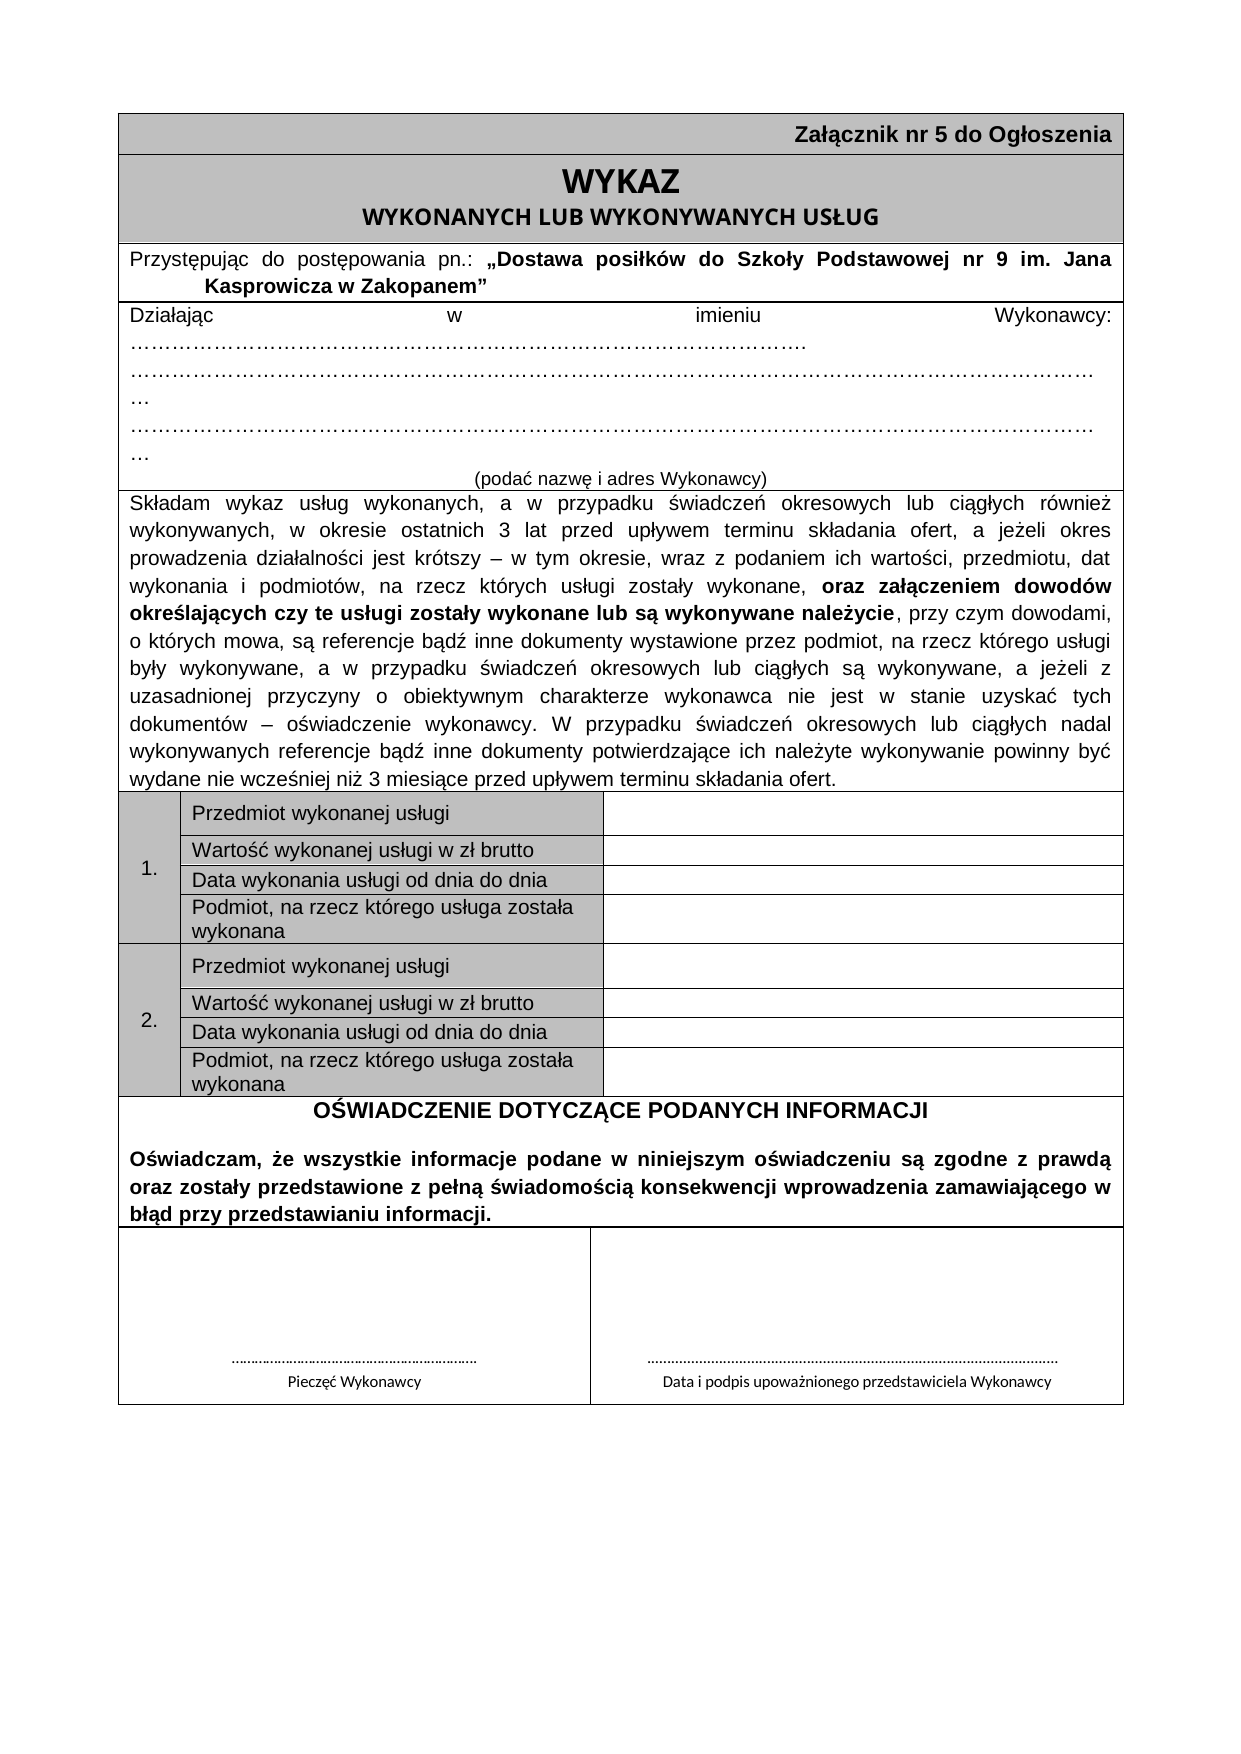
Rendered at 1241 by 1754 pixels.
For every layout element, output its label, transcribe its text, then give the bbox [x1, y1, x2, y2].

table_cell [604, 895, 1123, 943]
table_cell Składam wykaz usług wykonanych, a w przypadku świadczeń okresowych lub ciągłych również wykonywanych, w okresie ostatnich 3 lat przed upływem terminu składania ofert, a jeżeli okres prowadzenia działalności jest krótszy – w tym okresie, wraz z podaniem ich wartości, przedmiotu, dat wykonania i podmiotów, na rzecz których usługi zostały wykonane, oraz załączeniem dowodów określających czy te usługi zostały wykonane lub są wykonywane należycie, przy czym dowodami, o których mowa, są referencje bądź inne dokumenty wystawione przez podmiot, na rzecz którego usługi były wykonywane, a w przypadku świadczeń okresowych lub ciągłych są wykonywane, a jeżeli z uzasadnionej przyczyny o obiektywnym charakterze wykonawca nie jest w stanie uzyskać tych dokumentów – oświadczenie wykonawcy. W przypadku świadczeń okresowych lub ciągłych nadal wykonywanych referencje bądź inne dokumenty potwierdzające ich należyte wykonywanie powinny być wydane nie wcześniej niż 3 miesiące przed upływem terminu składania ofert. [119, 491, 1123, 791]
table_cell ....................................................................................................... Data i podpis upoważnionego przedstawiciela Wykonawcy [591, 1228, 1123, 1404]
table_cell [604, 1048, 1123, 1096]
table_cell [604, 792, 1123, 835]
table_cell [604, 866, 1123, 894]
table_cell Działając w imieniu Wykonawcy: ……………………………………………………………………………………. …………………………………………………………………………………………………………………………… …………………………………………………………………………………………………………………………… (podać nazwę i adres Wykonawcy) [119, 303, 1123, 490]
table_cell Przystępując do postępowania pn.: „Dostawa posiłków do Szkoły Podstawowej nr 9 im. Jana Kasprowicza w Zakopanem” [119, 244, 1123, 301]
table_cell Data wykonania usługi od dnia do dnia [181, 1018, 603, 1047]
table_header Załącznik nr 5 do Ogłoszenia [119, 114, 1123, 154]
table_cell OŚWIADCZENIE DOTYCZĄCE PODANYCH INFORMACJI Oświadczam, że wszystkie informacje podane w niniejszym oświadczeniu są zgodne z prawdą oraz zostały przedstawione z pełną świadomością konsekwencji wprowadzenia zamawiającego w błąd przy przedstawianiu informacji. [119, 1097, 1123, 1226]
table_cell 1. [119, 792, 180, 943]
table_cell Przedmiot wykonanej usługi [181, 944, 603, 987]
table_cell WYKAZ WYKONANYCH LUB WYKONYWANYCH USŁUG [119, 155, 1123, 242]
table_cell Wartość wykonanej usługi w zł brutto [181, 989, 603, 1017]
table_cell Wartość wykonanej usługi w zł brutto [181, 836, 603, 864]
table_cell [604, 836, 1123, 864]
table_cell Data wykonania usługi od dnia do dnia [181, 866, 603, 894]
table_cell Podmiot, na rzecz którego usługa została wykonana [181, 1048, 603, 1096]
table_cell [604, 989, 1123, 1017]
table_cell 2. [119, 944, 180, 1096]
table_cell ………………………………………………………. Pieczęć Wykonawcy [119, 1228, 590, 1404]
table_cell [604, 944, 1123, 987]
table_cell Przedmiot wykonanej usługi [181, 792, 603, 835]
table_cell Podmiot, na rzecz którego usługa została wykonana [181, 895, 603, 943]
table_cell [604, 1018, 1123, 1047]
